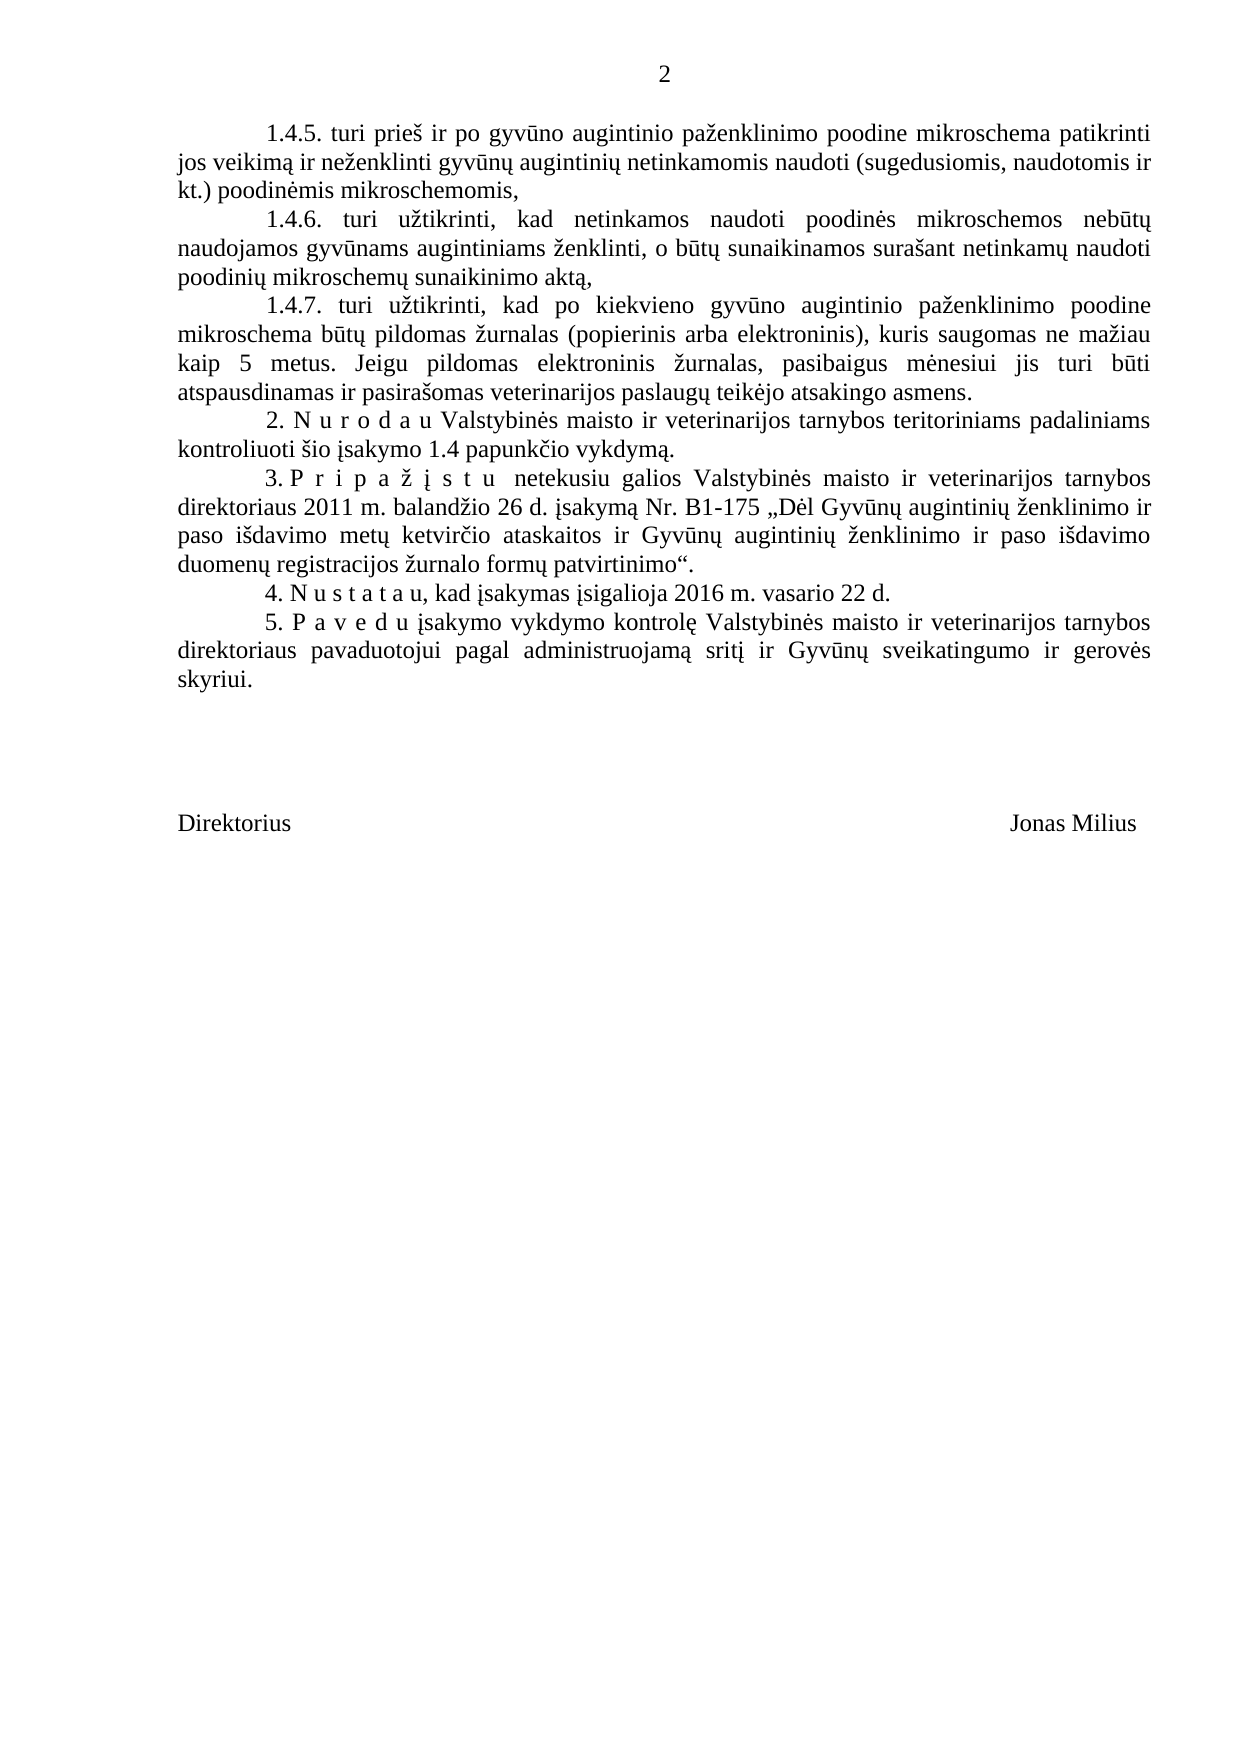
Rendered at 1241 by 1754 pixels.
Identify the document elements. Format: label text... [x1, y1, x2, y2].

text 1.4.6. turi užtikrinti, kad netinkamos naudoti poodinės mikroschemos nebūtų naudojamos gyvūnams augintiniams ženklinti, o būtų sunaikinamos surašant netinkamų naudoti poodinių mikroschemų sunaikinimo aktą, [177, 204, 1152, 291]
text Direktorius Jonas Milius [177, 808, 1152, 837]
text 3. P r i p a ž į s t u netekusiu galios Valstybinės maisto ir veterinarijos tarnybos direktoriaus 2011 m. balandžio 26 d. įsakymą Nr. B1‑175 „Dėl Gyvūnų augintinių ženklinimo ir paso išdavimo metų ketvirčio ataskaitos ir Gyvūnų augintinių ženklinimo ir paso išdavimo duomenų registracijos žurnalo formų patvirtinimo“. [177, 463, 1152, 578]
text 1.4.7. turi užtikrinti, kad po kiekvieno gyvūno augintinio paženklinimo poodine mikroschema būtų pildomas žurnalas (popierinis arba elektroninis), kuris saugomas ne mažiau kaip 5 metus. Jeigu pildomas elektroninis žurnalas, pasibaigus mėnesiui jis turi būti atspausdinamas ir pasirašomas veterinarijos paslaugų teikėjo atsakingo asmens. [177, 291, 1152, 406]
text 4. N u s t a t a u, kad įsakymas įsigalioja 2016 m. vasario 22 d. [177, 578, 1152, 607]
text 1.4.5. turi prieš ir po gyvūno augintinio paženklinimo poodine mikroschema patikrinti jos veikimą ir neženklinti gyvūnų augintinių netinkamomis naudoti (sugedusiomis, naudotomis ir kt.) poodinėmis mikroschemomis, [177, 118, 1152, 204]
text 2. N u r o d a u Valstybinės maisto ir veterinarijos tarnybos teritoriniams padaliniams kontroliuoti šio įsakymo 1.4 papunkčio vykdymą. [177, 406, 1152, 463]
text 5. P a v e d u įsakymo vykdymo kontrolę Valstybinės maisto ir veterinarijos tarnybos direktoriaus pavaduotojui pagal administruojamą sritį ir Gyvūnų sveikatingumo ir gerovės skyriui. [177, 607, 1152, 693]
